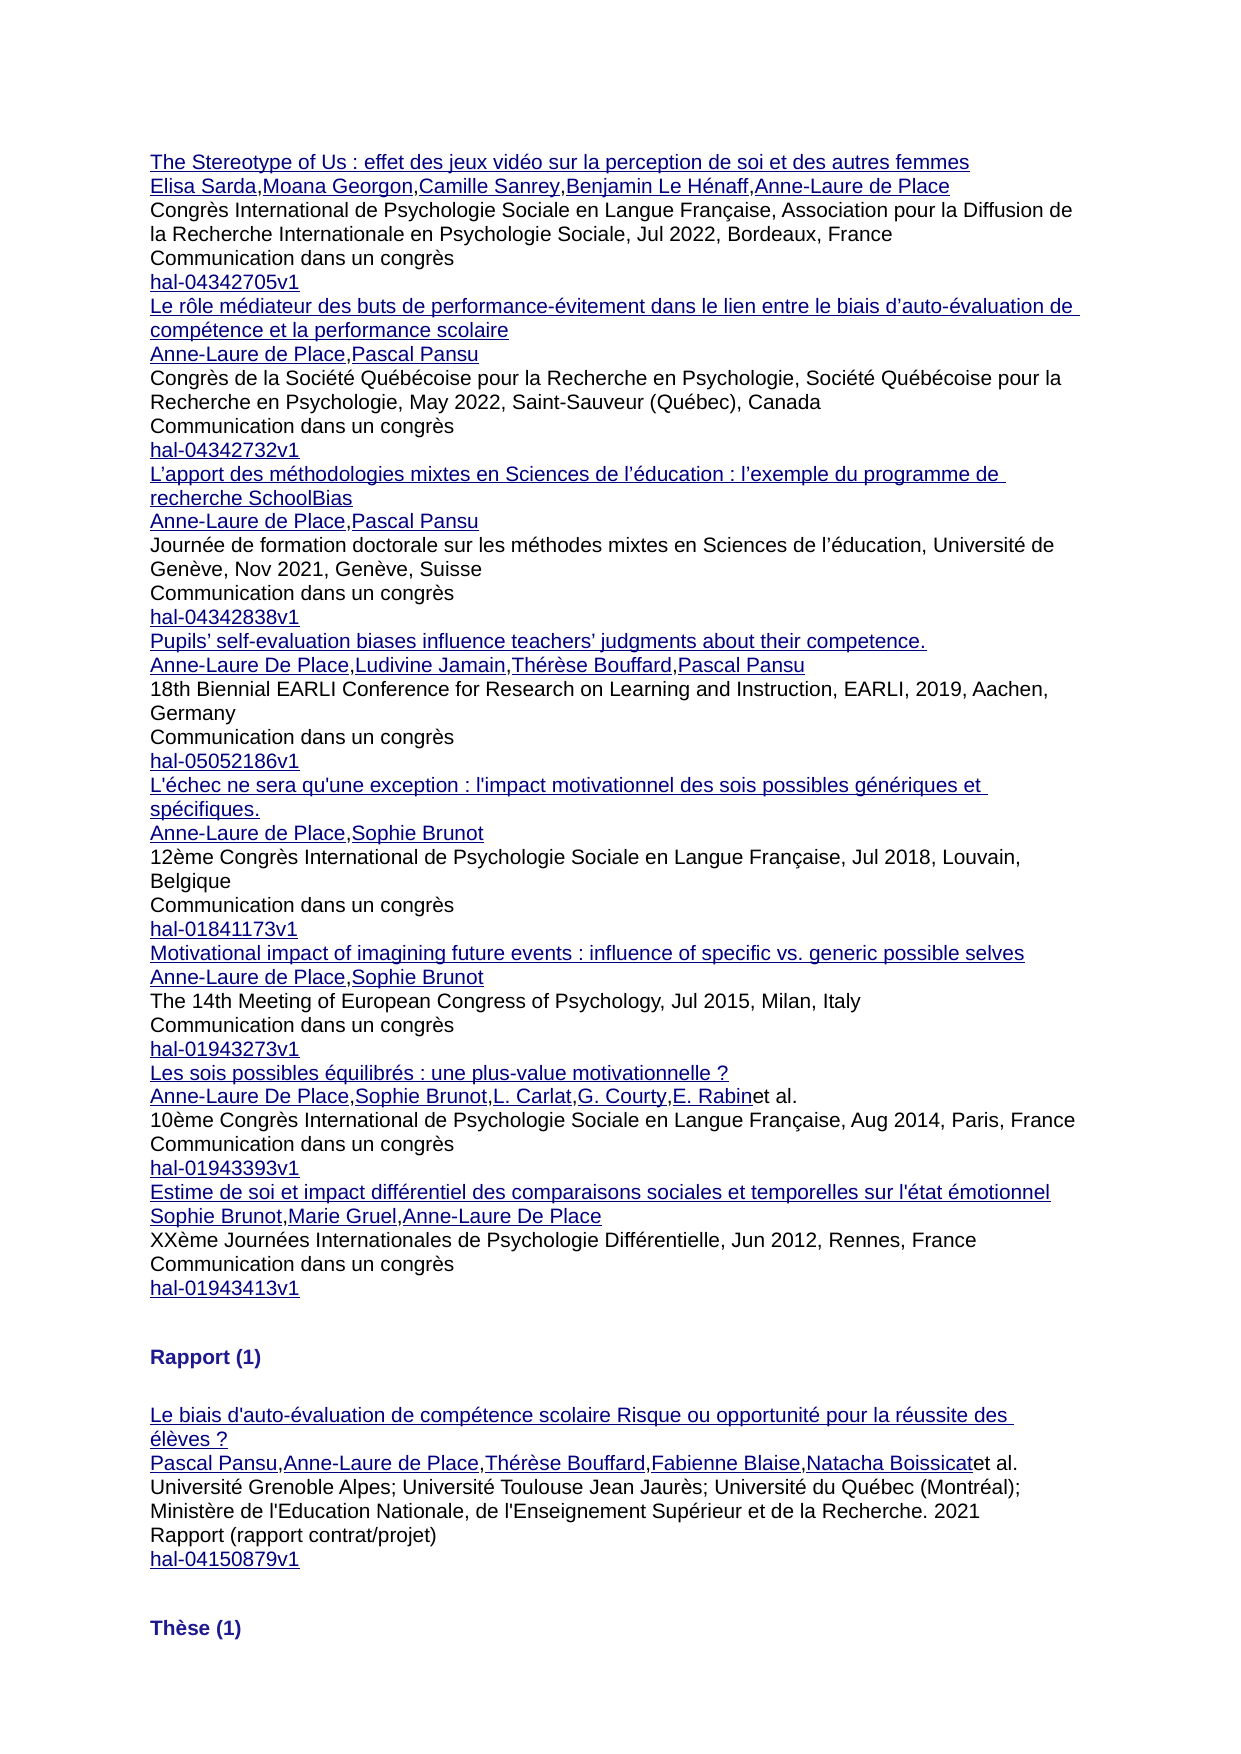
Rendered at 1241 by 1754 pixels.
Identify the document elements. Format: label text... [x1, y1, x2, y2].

table_cell Le rôle médiateur des buts de performance-évitement dans le lien entre le biais d’auto-évaluation de compétence et la performance scolaire Anne-Laure de Place,Pascal Pansu Congrès de la Société Québécoise pour la Recherche en Psychologie, Société Québécoise pour la Recherche en Psychologie, May 2022, Saint-Sauveur (Québec), Canada Communication dans un congrès hal-04342732v1 [150, 294, 1090, 461]
table_cell Pupils’ self-evaluation biases influence teachers’ judgments about their competence. Anne-Laure De Place,Ludivine Jamain,Thérèse Bouffard,Pascal Pansu 18th Biennial EARLI Conference for Research on Learning and Instruction, EARLI, 2019, Aachen, Germany Communication dans un congrès hal-05052186v1 [150, 629, 1090, 773]
table_header Le biais d'auto-évaluation de compétence scolaire Risque ou opportunité pour la réussite des élèves ? Pascal Pansu,Anne-Laure de Place,Thérèse Bouffard,Fabienne Blaise,Natacha Boissicatet al. Université Grenoble Alpes; Université Toulouse Jean Jaurès; Université du Québec (Montréal); Ministère de l'Education Nationale, de l'Enseignement Supérieur et de la Recherche. 2021 Rapport (rapport contrat/projet) hal-04150879v1 [150, 1403, 1090, 1571]
table_cell Estime de soi et impact différentiel des comparaisons sociales et temporelles sur l'état émotionnel Sophie Brunot,Marie Gruel,Anne-Laure De Place XXème Journées Internationales de Psychologie Différentielle, Jun 2012, Rennes, France Communication dans un congrès hal-01943413v1 [150, 1180, 1090, 1300]
table_cell L'échec ne sera qu'une exception : l'impact motivationnel des sois possibles génériques et spécifiques. Anne-Laure de Place,Sophie Brunot 12ème Congrès International de Psychologie Sociale en Langue Française, Jul 2018, Louvain, Belgique Communication dans un congrès hal-01841173v1 [150, 773, 1090, 941]
table_cell The Stereotype of Us : effet des jeux vidéo sur la perception de soi et des autres femmes Elisa Sarda,Moana Georgon,Camille Sanrey,Benjamin Le Hénaff,Anne-Laure de Place Congrès International de Psychologie Sociale en Langue Française, Association pour la Diffusion de la Recherche Internationale en Psychologie Sociale, Jul 2022, Bordeaux, France Communication dans un congrès hal-04342705v1 [150, 150, 1090, 294]
subtitle Thèse (1) [150, 1616, 1090, 1639]
table_cell Motivational impact of imagining future events : influence of specific vs. generic possible selves Anne-Laure de Place,Sophie Brunot The 14th Meeting of European Congress of Psychology, Jul 2015, Milan, Italy Communication dans un congrès hal-01943273v1 [150, 941, 1090, 1060]
subtitle Rapport (1) [150, 1345, 1090, 1369]
table_cell L’apport des méthodologies mixtes en Sciences de l’éducation : l’exemple du programme de recherche SchoolBias Anne-Laure de Place,Pascal Pansu Journée de formation doctorale sur les méthodes mixtes en Sciences de l’éducation, Université de Genève, Nov 2021, Genève, Suisse Communication dans un congrès hal-04342838v1 [150, 461, 1090, 629]
table_cell Les sois possibles équilibrés : une plus-value motivationnelle ? Anne-Laure De Place,Sophie Brunot,L. Carlat,G. Courty,E. Rabinet al. 10ème Congrès International de Psychologie Sociale en Langue Française, Aug 2014, Paris, France Communication dans un congrès hal-01943393v1 [150, 1060, 1090, 1180]
